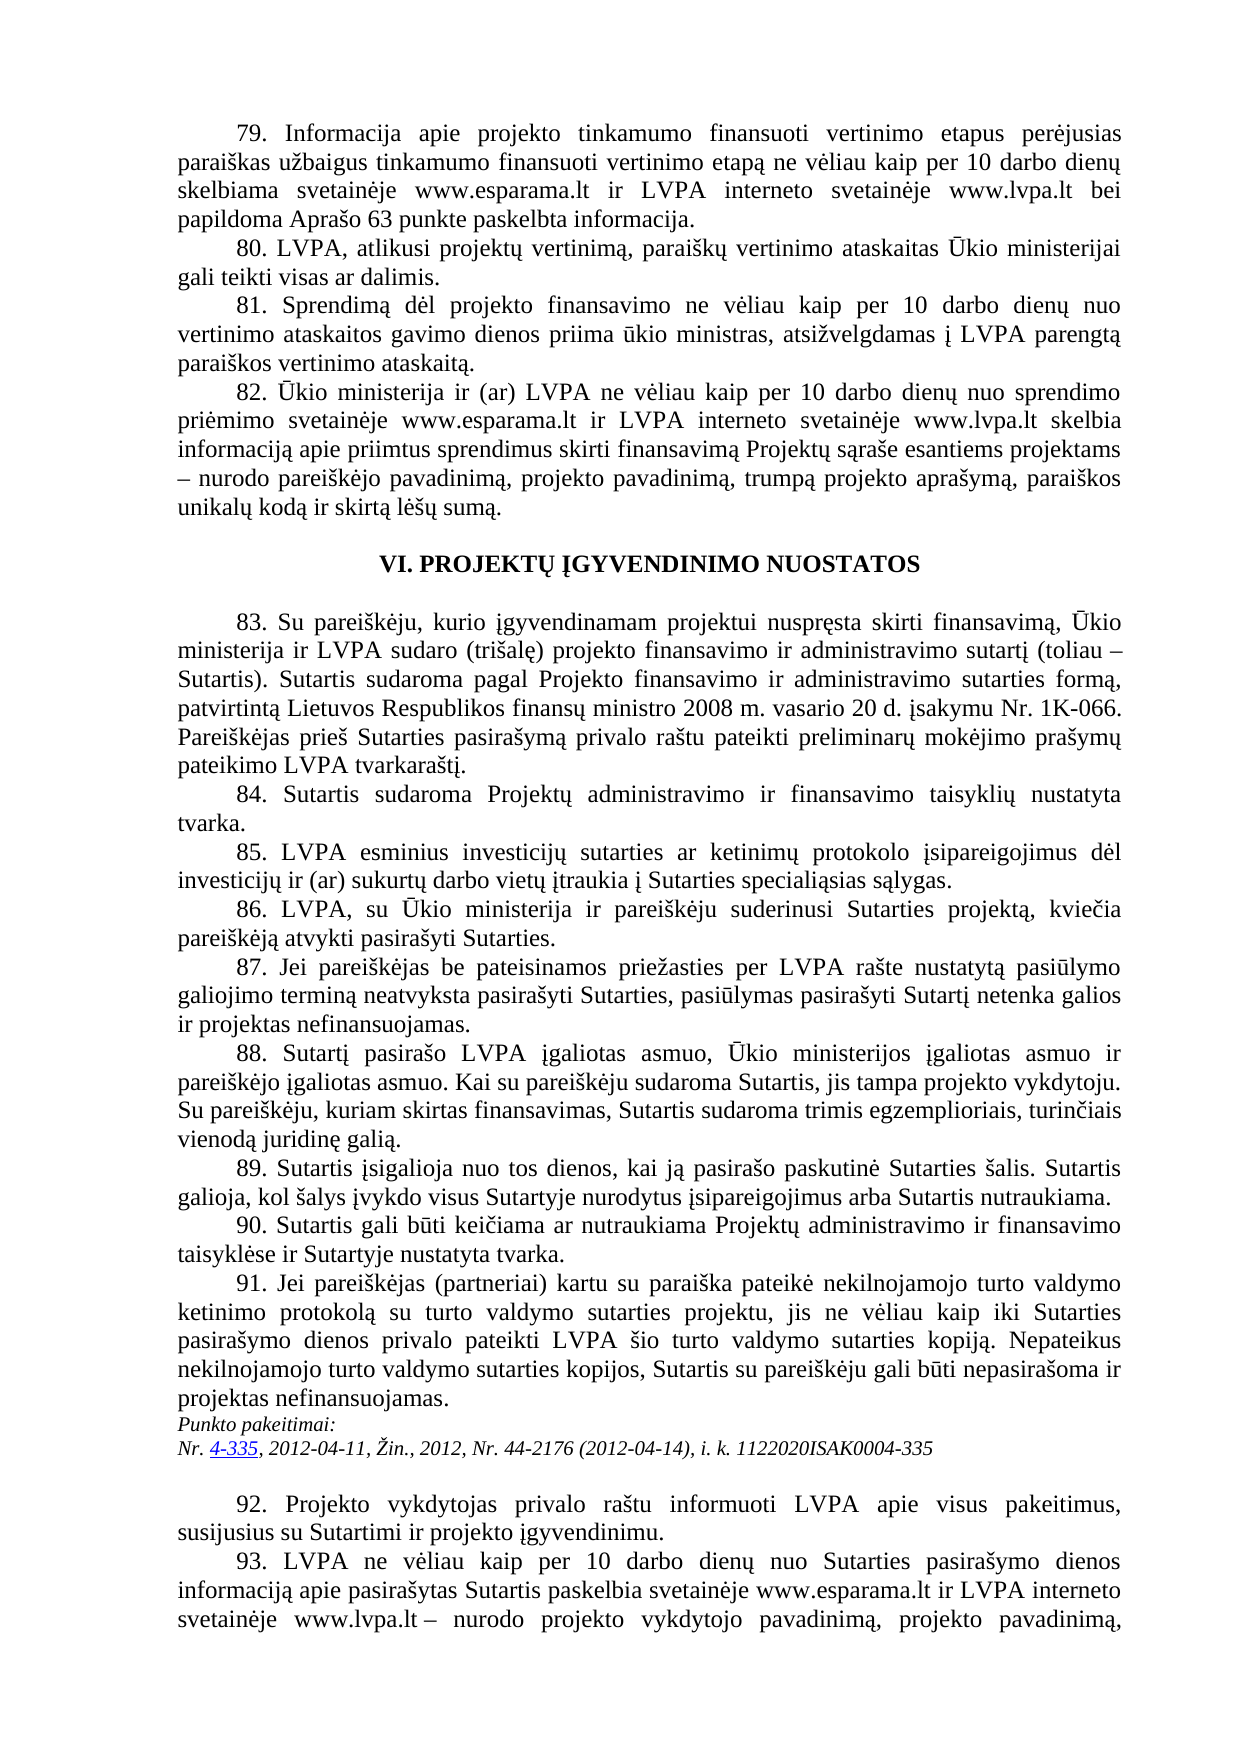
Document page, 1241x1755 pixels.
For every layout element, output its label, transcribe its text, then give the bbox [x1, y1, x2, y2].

text 92. Projekto vykdytojas privalo raštu informuoti LVPA apie visus pakeitimus, susijusius su Sutartimi ir projekto įgyvendinimu. [177, 1489, 1122, 1546]
text 91. Jei pareiškėjas (partneriai) kartu su paraiška pateikė nekilnojamojo turto valdymo ketinimo protokolą su turto valdymo sutarties projektu, jis ne vėliau kaip iki Sutarties pasirašymo dienos privalo pateikti LVPA šio turto valdymo sutarties kopiją. Nepateikus nekilnojamojo turto valdymo sutarties kopijos, Sutartis su pareiškėju gali būti nepasirašoma ir projektas nefinansuojamas. [177, 1268, 1122, 1412]
text Punkto pakeitimai: [177, 1412, 1122, 1436]
text 80. LVPA, atlikusi projektų vertinimą, paraiškų vertinimo ataskaitas Ūkio ministerijai gali teikti visas ar dalimis. [177, 233, 1122, 291]
text 93. LVPA ne vėliau kaip per 10 darbo dienų nuo Sutarties pasirašymo dienos informaciją apie pasirašytas Sutartis paskelbia svetainėje www.esparama.lt ir LVPA interneto svetainėje www.lvpa.lt – nurodo projekto vykdytojo pavadinimą, projekto pavadinimą, [177, 1546, 1122, 1632]
text 84. Sutartis sudaroma Projektų administravimo ir finansavimo taisyklių nustatyta tvarka. [177, 779, 1122, 837]
text 88. Sutartį pasirašo LVPA įgaliotas asmuo, Ūkio ministerijos įgaliotas asmuo ir pareiškėjo įgaliotas asmuo. Kai su pareiškėju sudaroma Sutartis, jis tampa projekto vykdytoju. Su pareiškėju, kuriam skirtas finansavimas, Sutartis sudaroma trimis egzemplioriais, turinčiais vienodą juridinę galią. [177, 1038, 1122, 1153]
text 82. Ūkio ministerija ir (ar) LVPA ne vėliau kaip per 10 darbo dienų nuo sprendimo priėmimo svetainėje www.esparama.lt ir LVPA interneto svetainėje www.lvpa.lt skelbia informaciją apie priimtus sprendimus skirti finansavimą Projektų sąraše esantiems projektams – nurodo pareiškėjo pavadinimą, projekto pavadinimą, trumpą projekto aprašymą, paraiškos unikalų kodą ir skirtą lėšų sumą. [177, 377, 1122, 521]
text 90. Sutartis gali būti keičiama ar nutraukiama Projektų administravimo ir finansavimo taisyklėse ir Sutartyje nustatyta tvarka. [177, 1211, 1122, 1268]
text 89. Sutartis įsigalioja nuo tos dienos, kai ją pasirašo paskutinė Sutarties šalis. Sutartis galioja, kol šalys įvykdo visus Sutartyje nurodytus įsipareigojimus arba Sutartis nutraukiama. [177, 1153, 1122, 1211]
text 79. Informacija apie projekto tinkamumo finansuoti vertinimo etapus perėjusias paraiškas užbaigus tinkamumo finansuoti vertinimo etapą ne vėliau kaip per 10 darbo dienų skelbiama svetainėje www.esparama.lt ir LVPA interneto svetainėje www.lvpa.lt bei papildoma Aprašo 63 punkte paskelbta informacija. [177, 118, 1122, 233]
text 87. Jei pareiškėjas be pateisinamos priežasties per LVPA rašte nustatytą pasiūlymo galiojimo terminą neatvyksta pasirašyti Sutarties, pasiūlymas pasirašyti Sutartį netenka galios ir projektas nefinansuojamas. [177, 952, 1122, 1038]
text VI. PROJEKTŲ ĮGYVENDINIMO NUOSTATOS [177, 549, 1122, 578]
text 81. Sprendimą dėl projekto finansavimo ne vėliau kaip per 10 darbo dienų nuo vertinimo ataskaitos gavimo dienos priima ūkio ministras, atsižvelgdamas į LVPA parengtą paraiškos vertinimo ataskaitą. [177, 291, 1122, 377]
text Nr. 4-335, 2012-04-11, Žin., 2012, Nr. 44-2176 (2012-04-14), i. k. 1122020ISAK0004-335 [177, 1436, 1122, 1460]
text 85. LVPA esminius investicijų sutarties ar ketinimų protokolo įsipareigojimus dėl investicijų ir (ar) sukurtų darbo vietų įtraukia į Sutarties specialiąsias sąlygas. [177, 837, 1122, 894]
text 83. Su pareiškėju, kurio įgyvendinamam projektui nuspręsta skirti finansavimą, Ūkio ministerija ir LVPA sudaro (trišalę) projekto finansavimo ir administravimo sutartį (toliau – Sutartis). Sutartis sudaroma pagal Projekto finansavimo ir administravimo sutarties formą, patvirtintą Lietuvos Respublikos finansų ministro 2008 m. vasario 20 d. įsakymu Nr. 1K-066. Pareiškėjas prieš Sutarties pasirašymą privalo raštu pateikti preliminarų mokėjimo prašymų pateikimo LVPA tvarkaraštį. [177, 607, 1122, 779]
text 86. LVPA, su Ūkio ministerija ir pareiškėju suderinusi Sutarties projektą, kviečia pareiškėją atvykti pasirašyti Sutarties. [177, 894, 1122, 952]
